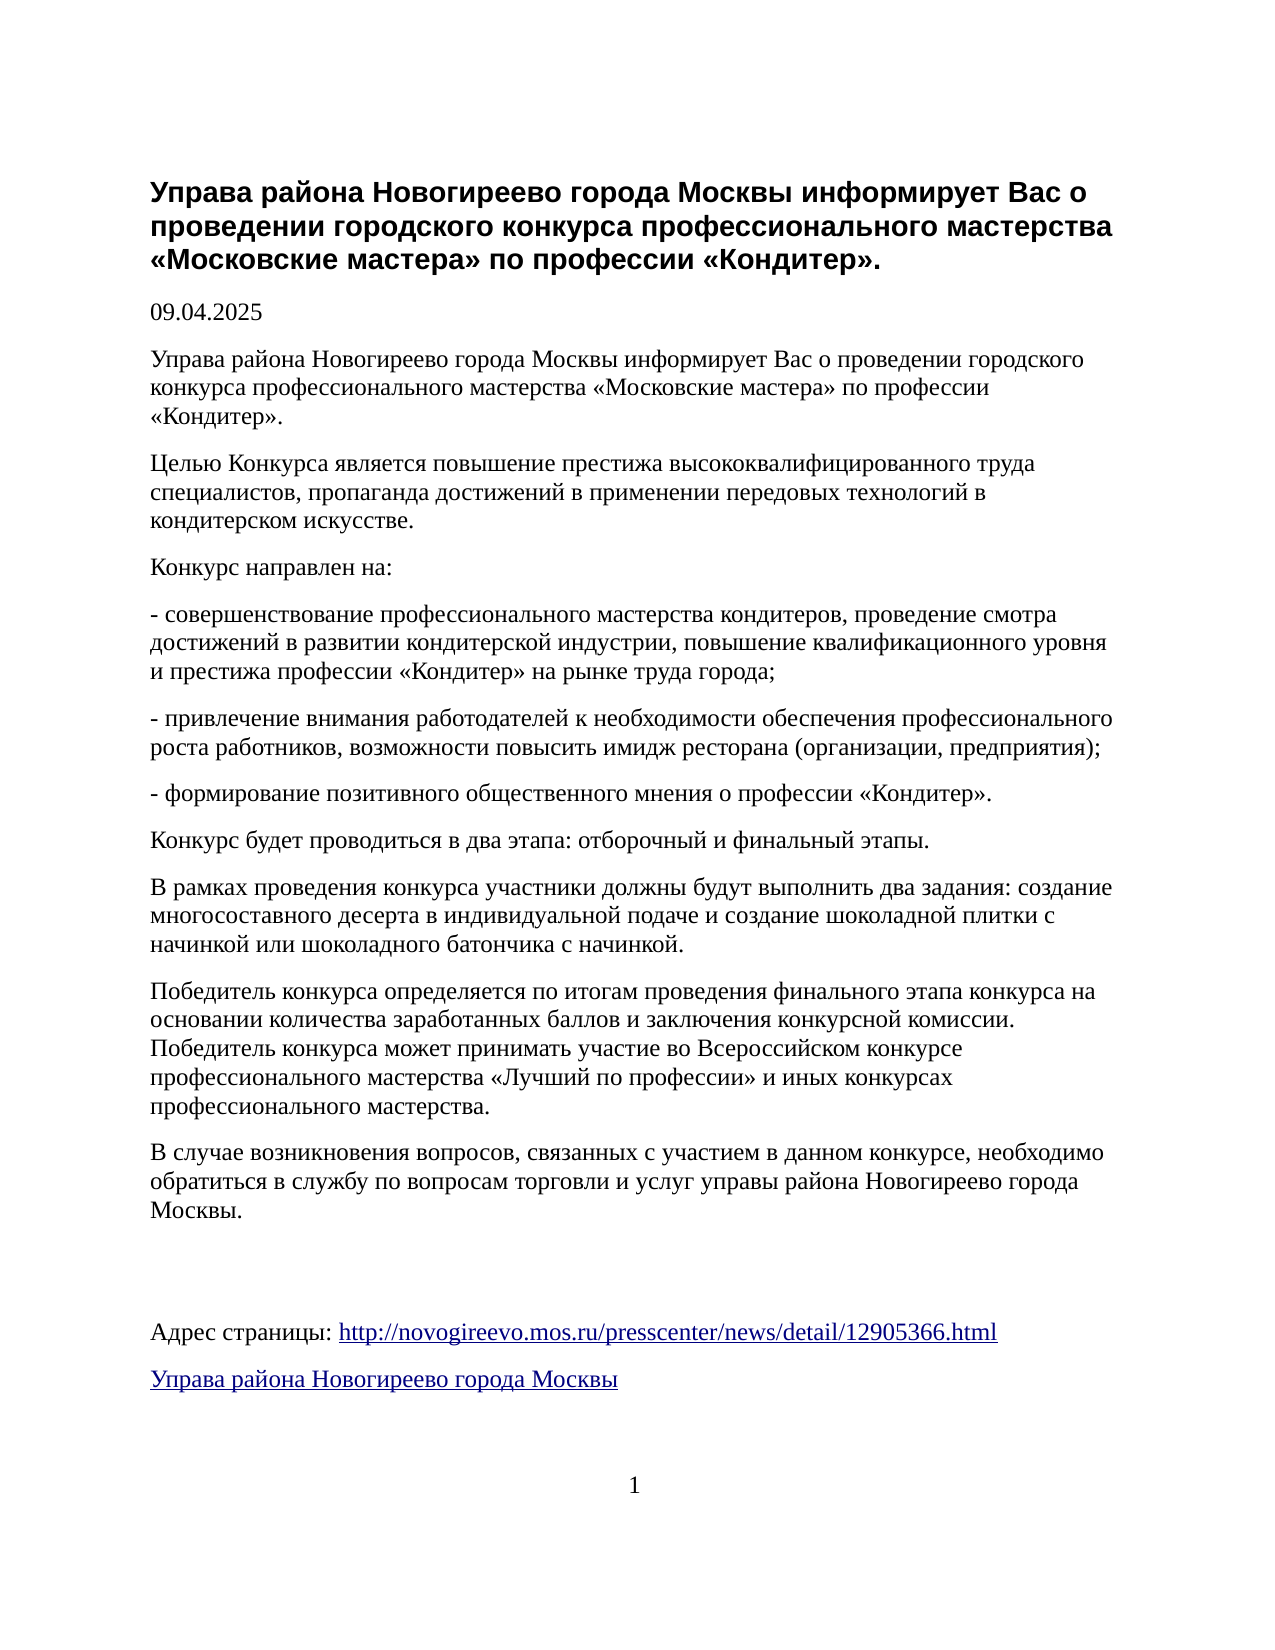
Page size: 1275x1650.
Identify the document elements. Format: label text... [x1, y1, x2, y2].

text - формирование позитивного общественного мнения о профессии «Кондитер». [150, 778, 1125, 807]
text Управа района Новогиреево города Москвы информирует Вас о проведении городского конкурса профессионального мастерства «Московские мастера» по профессии «Кондитер». [150, 344, 1125, 430]
text 09.04.2025 [150, 297, 1125, 326]
text - привлечение внимания работодателей к необходимости обеспечения профессионального роста работников, возможности повысить имидж ресторана (организации, предприятия); [150, 703, 1125, 760]
text Конкурс будет проводиться в два этапа: отборочный и финальный этапы. [150, 825, 1125, 854]
text Конкурс направлен на: [150, 552, 1125, 581]
text Целью Конкурса является повышение престижа высококвалифицированного труда специалистов, пропаганда достижений в применении передовых технологий в кондитерском искусстве. [150, 448, 1125, 534]
text Управа района Новогиреево города Москвы [150, 1364, 1125, 1392]
text - совершенствование профессионального мастерства кондитеров, проведение смотра достижений в развитии кондитерской индустрии, повышение квалификационного уровня и престижа профессии «Кондитер» на рынке труда города; [150, 599, 1125, 685]
text Адрес страницы: http://novogireevo.mos.ru/presscenter/news/detail/12905366.html [150, 1317, 1125, 1346]
text В случае возникновения вопросов, связанных с участием в данном конкурсе, необходимо обратиться в службу по вопросам торговли и услуг управы района Новогиреево города Москвы. [150, 1137, 1125, 1224]
text Победитель конкурса определяется по итогам проведения финального этапа конкурса на основании количества заработанных баллов и заключения конкурсной комиссии. Победитель конкурса может принимать участие во Всероссийском конкурсе профессионального мастерства «Лучший по профессии» и иных конкурсах профессионального мастерства. [150, 976, 1125, 1119]
subtitle Управа района Новогиреево города Москвы информирует Вас о проведении городского конкурса профессионального мастерства «Московские мастера» по профессии «Кондитер». [150, 175, 1125, 276]
text В рамках проведения конкурса участники должны будут выполнить два задания: создание многосоставного десерта в индивидуальной подаче и создание шоколадной плитки с начинкой или шоколадного батончика с начинкой. [150, 872, 1125, 958]
